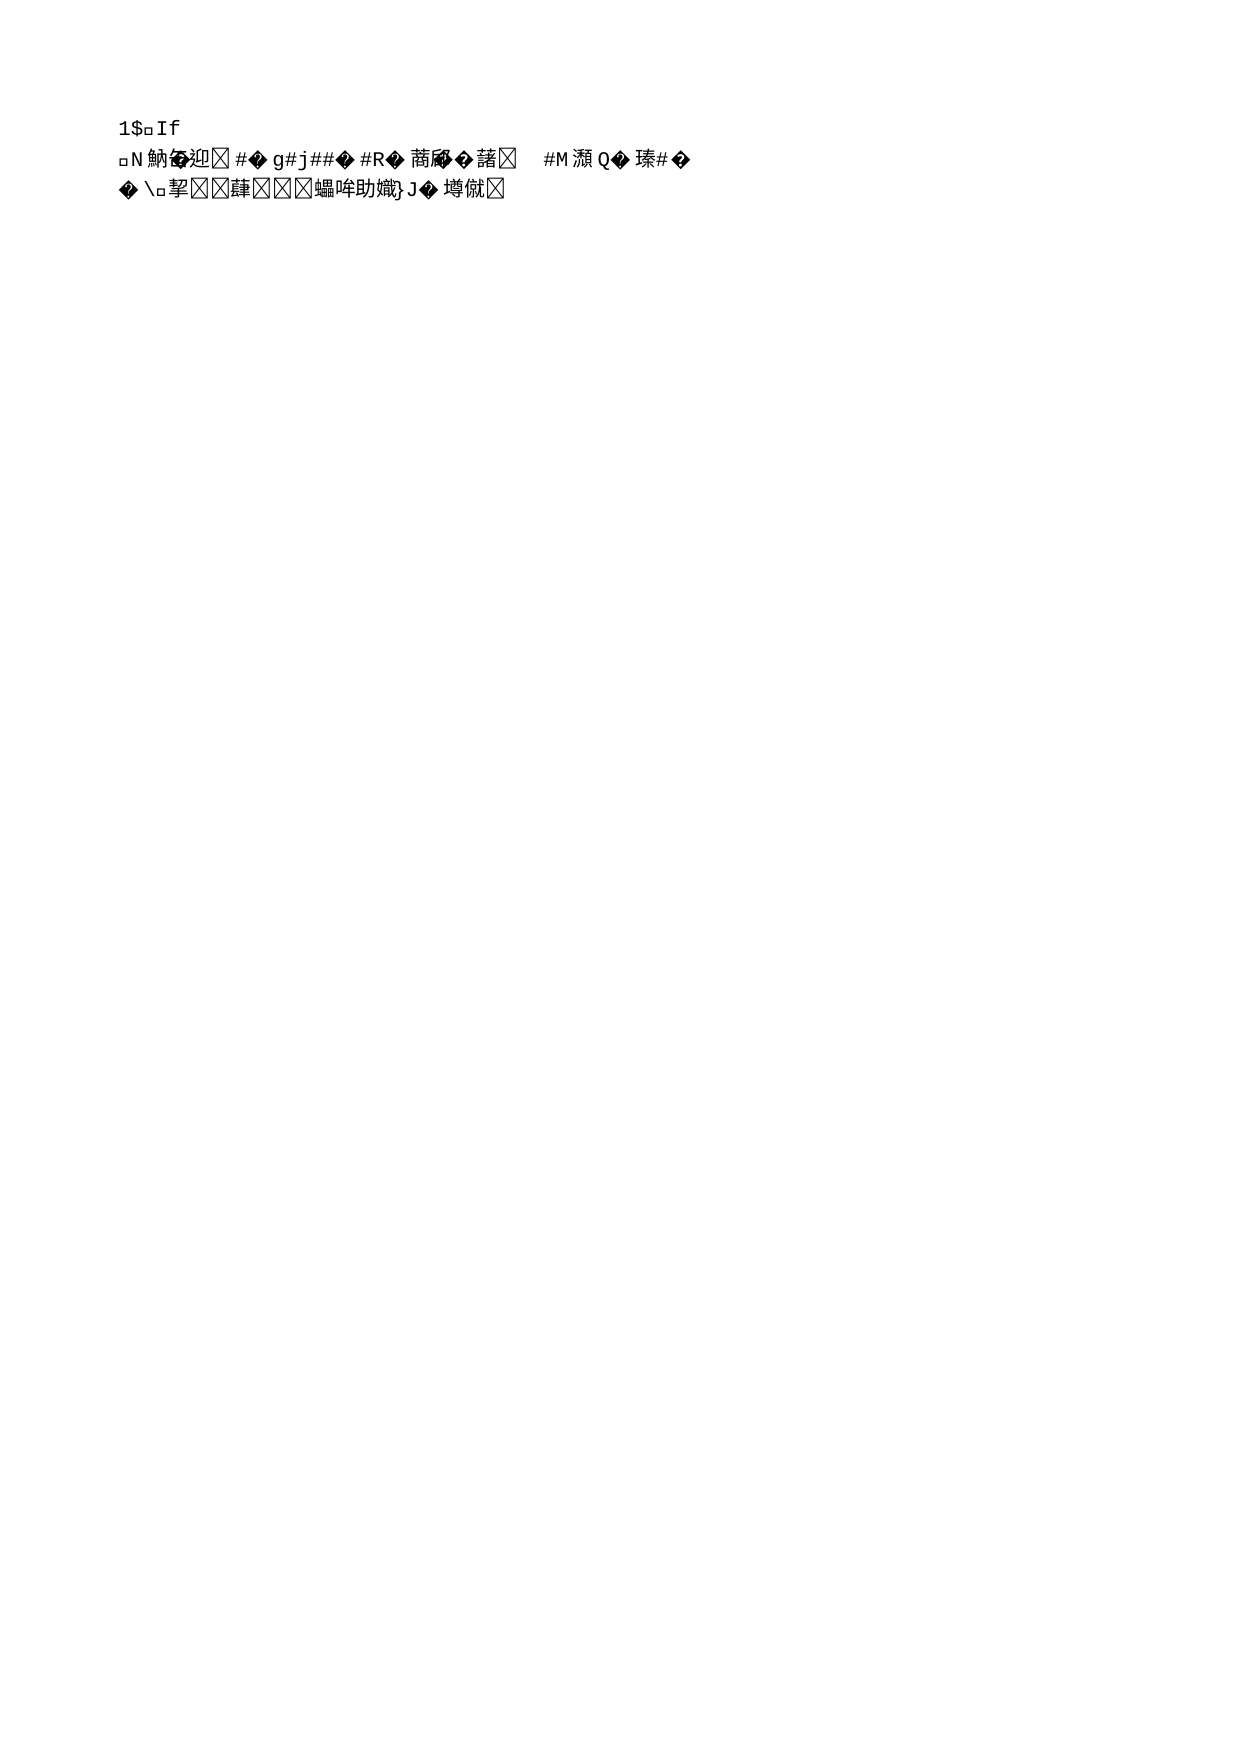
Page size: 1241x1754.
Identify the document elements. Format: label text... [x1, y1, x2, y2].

text 1$If N魶缶迎�#�g#j##�#R�蔏郈��藷#M瀩Q�瑧#� �\挈��蕼��蠝哞助嬂}J�墫僦� [118, 118, 1122, 203]
